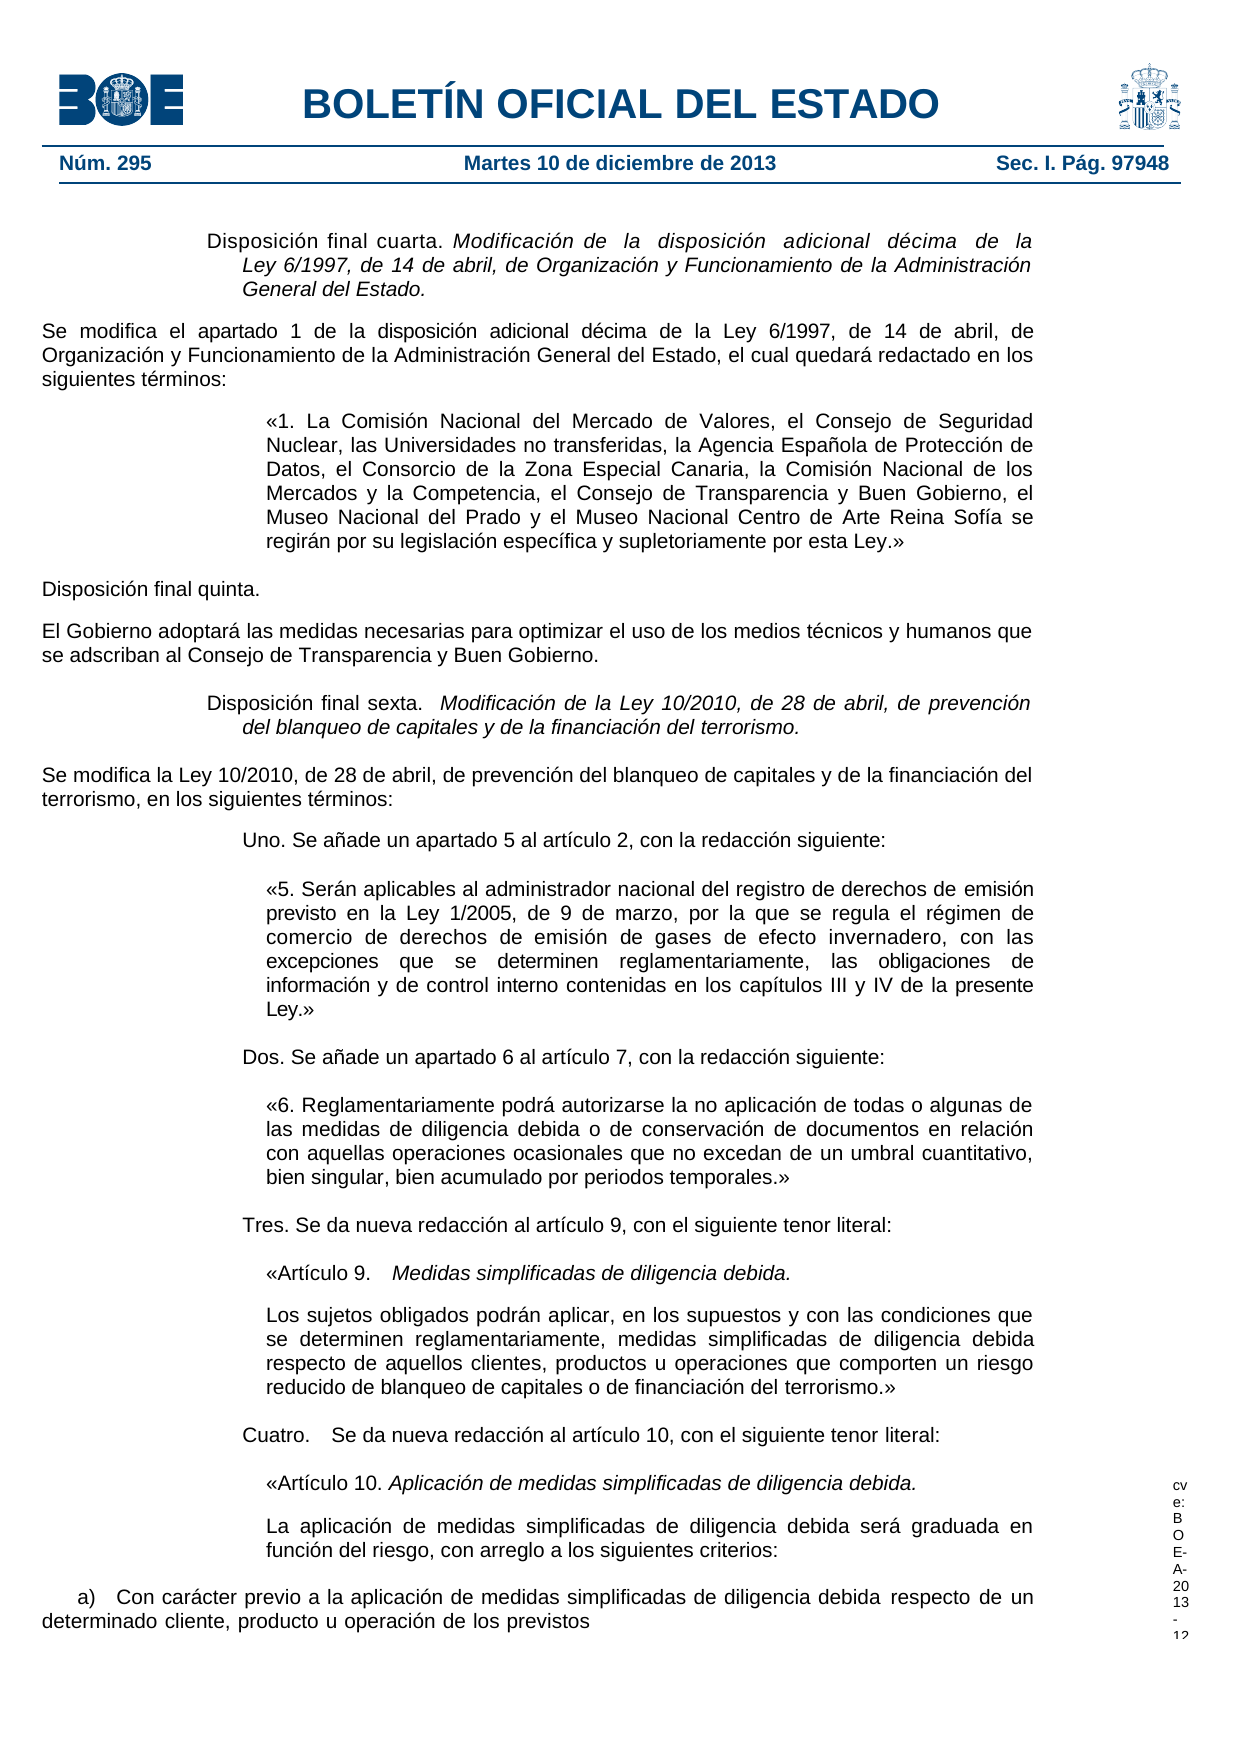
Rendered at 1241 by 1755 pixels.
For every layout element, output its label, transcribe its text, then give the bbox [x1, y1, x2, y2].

text Disposición final quinta. [42, 577, 1199, 601]
text Cuatro. Se da nueva redacción al artículo 10, con el siguiente tenor literal: [242, 1423, 1199, 1447]
text Tres. Se da nueva redacción al artículo 9, con el siguiente tenor literal: [242, 1213, 1199, 1237]
text cve: BOE-A-2013-12887 [1173, 1477, 1191, 1638]
text Se modifica la Ley 10/2010, de 28 de abril, de prevención del blanqueo de capitales y de la financiación del terrorismo, en los siguientes términos: [42, 762, 1034, 811]
text «1. La Comisión Nacional del Mercado de Valores, el Consejo de Seguridad Nuclear, las Universidades no transferidas, la Agencia Española de Protección de Datos, el Consorcio de la Zona Especial Canaria, la Comisión Nacional de los Mercados y la Competencia, el Consejo de Transparencia y Buen Gobierno, el Museo Nacional del Prado y el Museo Nacional Centro de Arte Reina Sofía se regirán por su legislación específica y supletoriamente por esta Ley.» [266, 408, 1034, 553]
subtitle Núm. 295 Martes 10 de diciembre de 2013 Sec. I. Pág. 97948 [59, 151, 1199, 175]
text «5. Serán aplicables al administrador nacional del registro de derechos de emisión previsto en la Ley 1/2005, de 9 de marzo, por la que se regula el régimen de comercio de derechos de emisión de gases de efecto invernadero, con las excepciones que se determinen reglamentariamente, las obligaciones de información y de control interno contenidas en los capítulos III y IV de la presente Ley.» [266, 876, 1034, 1021]
text Los sujetos obligados podrán aplicar, en los supuestos y con las condiciones que se determinen reglamentariamente, medidas simplificadas de diligencia debida respecto de aquellos clientes, productos u operaciones que comporten un riesgo reducido de blanqueo de capitales o de financiación del terrorismo.» [266, 1303, 1034, 1399]
text El Gobierno adoptará las medidas necesarias para optimizar el uso de los medios técnicos y humanos que se adscriban al Consejo de Transparencia y Buen Gobierno. [42, 619, 1034, 667]
text Uno. Se añade un apartado 5 al artículo 2, con la redacción siguiente: [242, 828, 1199, 852]
text Se modifica el apartado 1 de la disposición adicional décima de la Ley 6/1997, de 14 de abril, de Organización y Funcionamiento de la Administración General del Estado, el cual quedará redactado en los siguientes términos: [42, 318, 1034, 391]
text «6. Reglamentariamente podrá autorizarse la no aplicación de todas o algunas de las medidas de diligencia debida o de conservación de documentos en relación con aquellas operaciones ocasionales que no excedan de un umbral cuantitativo, bien singular, bien acumulado por periodos temporales.» [266, 1093, 1034, 1189]
text La aplicación de medidas simplificadas de diligencia debida será graduada en función del riesgo, con arreglo a los siguientes criterios: [266, 1513, 1034, 1562]
text «Artículo 10. Aplicación de medidas simplificadas de diligencia debida. [266, 1471, 1199, 1638]
text Disposición final sexta. Modificación de la Ley 10/2010, de 28 de abril, de prevención del blanqueo de capitales y de la financiación del terrorismo. [207, 691, 1034, 739]
text «Artículo 9. Medidas simplificadas de diligencia debida. [266, 1261, 1199, 1284]
list Con carácter previo a la aplicación de medidas simplificadas de diligencia debida respecto de un determinado cliente, producto u operación de los previstos [42, 1585, 1034, 1633]
text Dos. Se añade un apartado 6 al artículo 7, con la redacción siguiente: [242, 1044, 1199, 1068]
text Disposición final cuarta. Modificación de la disposición adicional décima de la Ley 6/1997, de 14 de abril, de Organización y Funcionamiento de la Administración General del Estado. [207, 228, 1034, 301]
